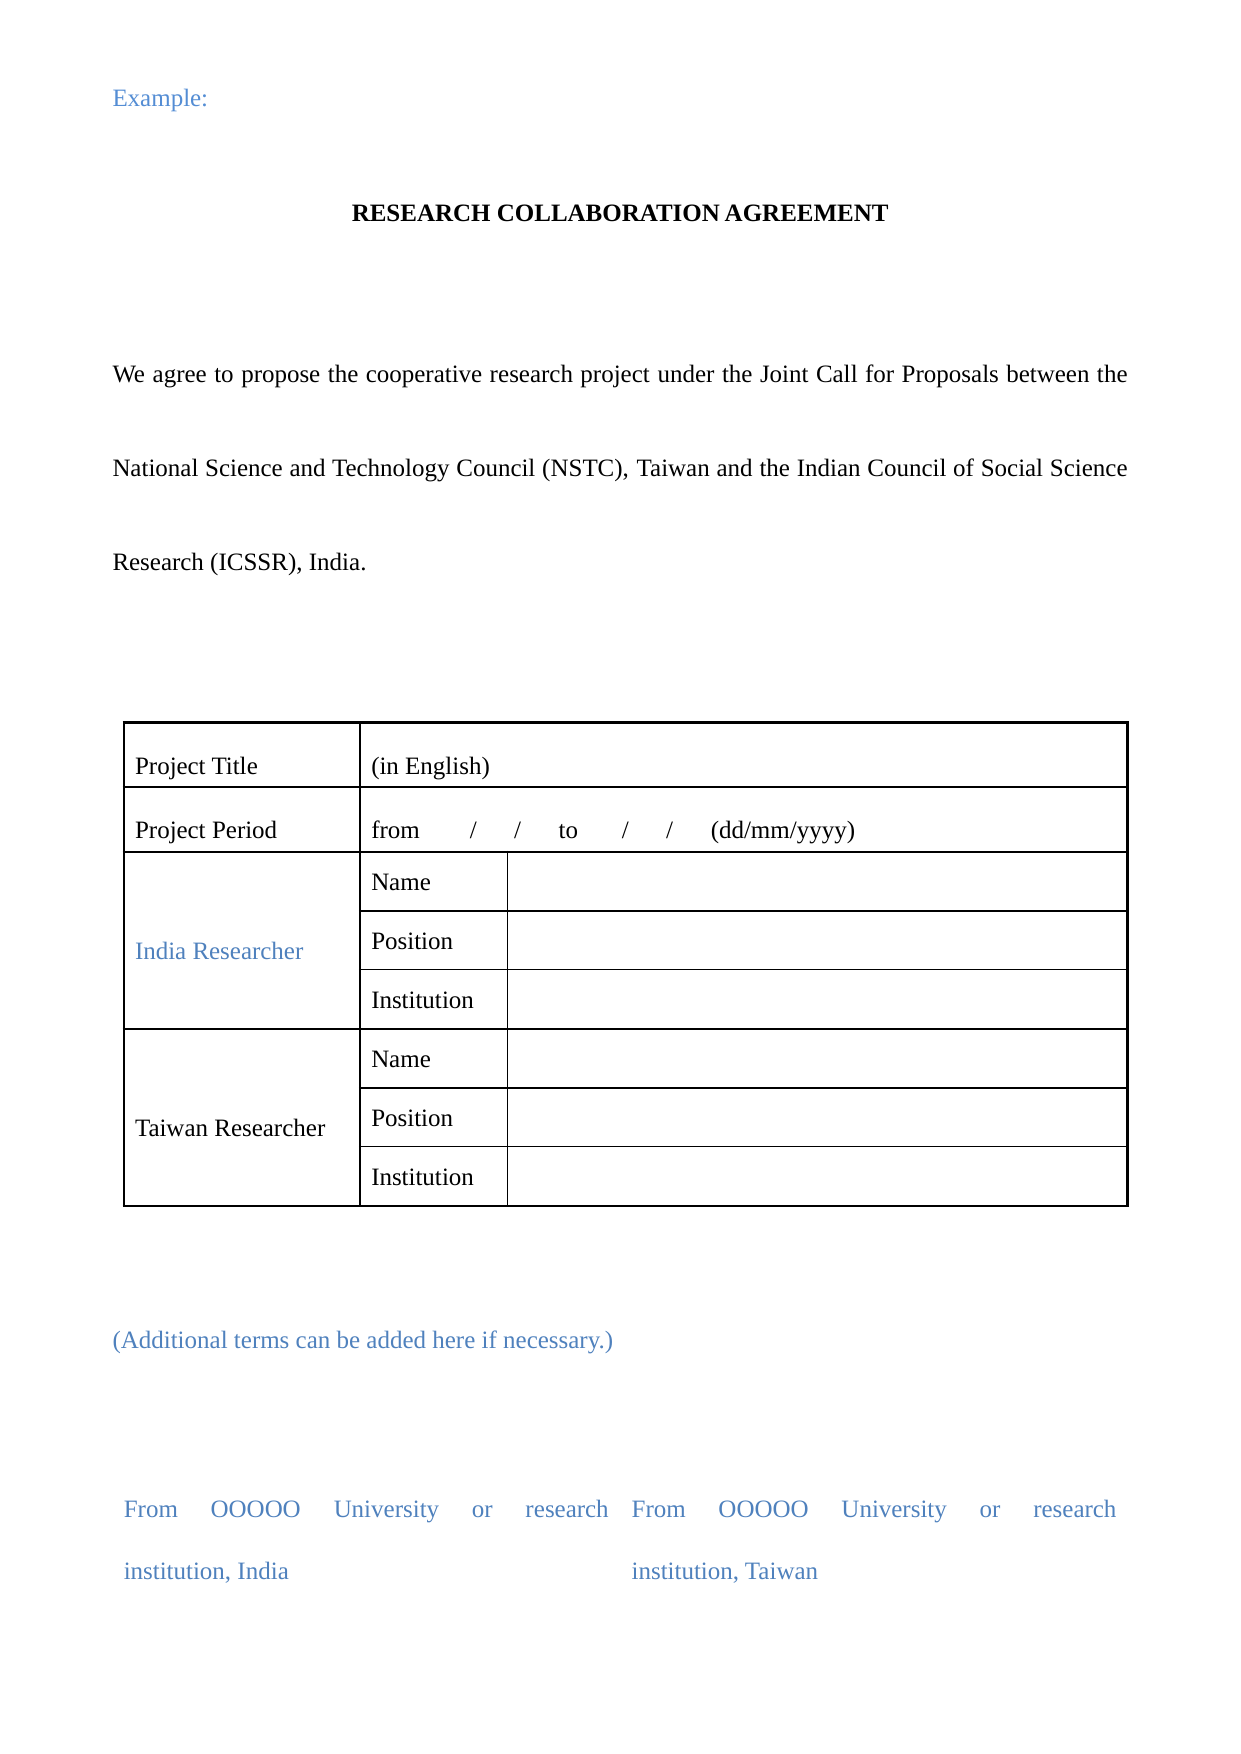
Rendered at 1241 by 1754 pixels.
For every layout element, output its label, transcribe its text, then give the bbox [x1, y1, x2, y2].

table_cell Taiwan Researcher [125, 1030, 359, 1205]
table_cell [508, 912, 1126, 969]
text RESEARCH COLLABORATION AGREEMENT [112, 198, 1128, 226]
table_cell [508, 970, 1126, 1028]
text Example: [112, 83, 1128, 111]
table_header From OOOOO University or research institution, Taiwan [620, 1466, 1128, 1654]
table_header Project Title [125, 724, 359, 786]
table_cell [508, 1030, 1126, 1087]
table_cell [508, 1089, 1126, 1146]
table_cell Project Period [125, 788, 359, 851]
table_header (in English) [361, 724, 1126, 786]
table_cell Institution [361, 1147, 507, 1205]
table_cell from / / to / / (dd/mm/yyyy) [361, 788, 1126, 851]
text We agree to propose the cooperative research project under the Joint Call for Proposals between the National Science and Technology Council (NSTC), Taiwan and the Indian Council of Social Science Research (ICSSR), India. [112, 332, 1128, 582]
table_cell Name [361, 853, 507, 910]
text (Additional terms can be added here if necessary.) [112, 1298, 1128, 1361]
table_cell Institution [361, 970, 507, 1028]
table_header From OOOOO University or research institution, India [112, 1466, 620, 1654]
table_cell India Researcher [125, 853, 359, 1028]
table_cell Position [361, 1089, 507, 1146]
table_cell [508, 1147, 1126, 1205]
table_cell [508, 853, 1126, 910]
table_cell Position [361, 912, 507, 969]
table_cell Name [361, 1030, 507, 1087]
